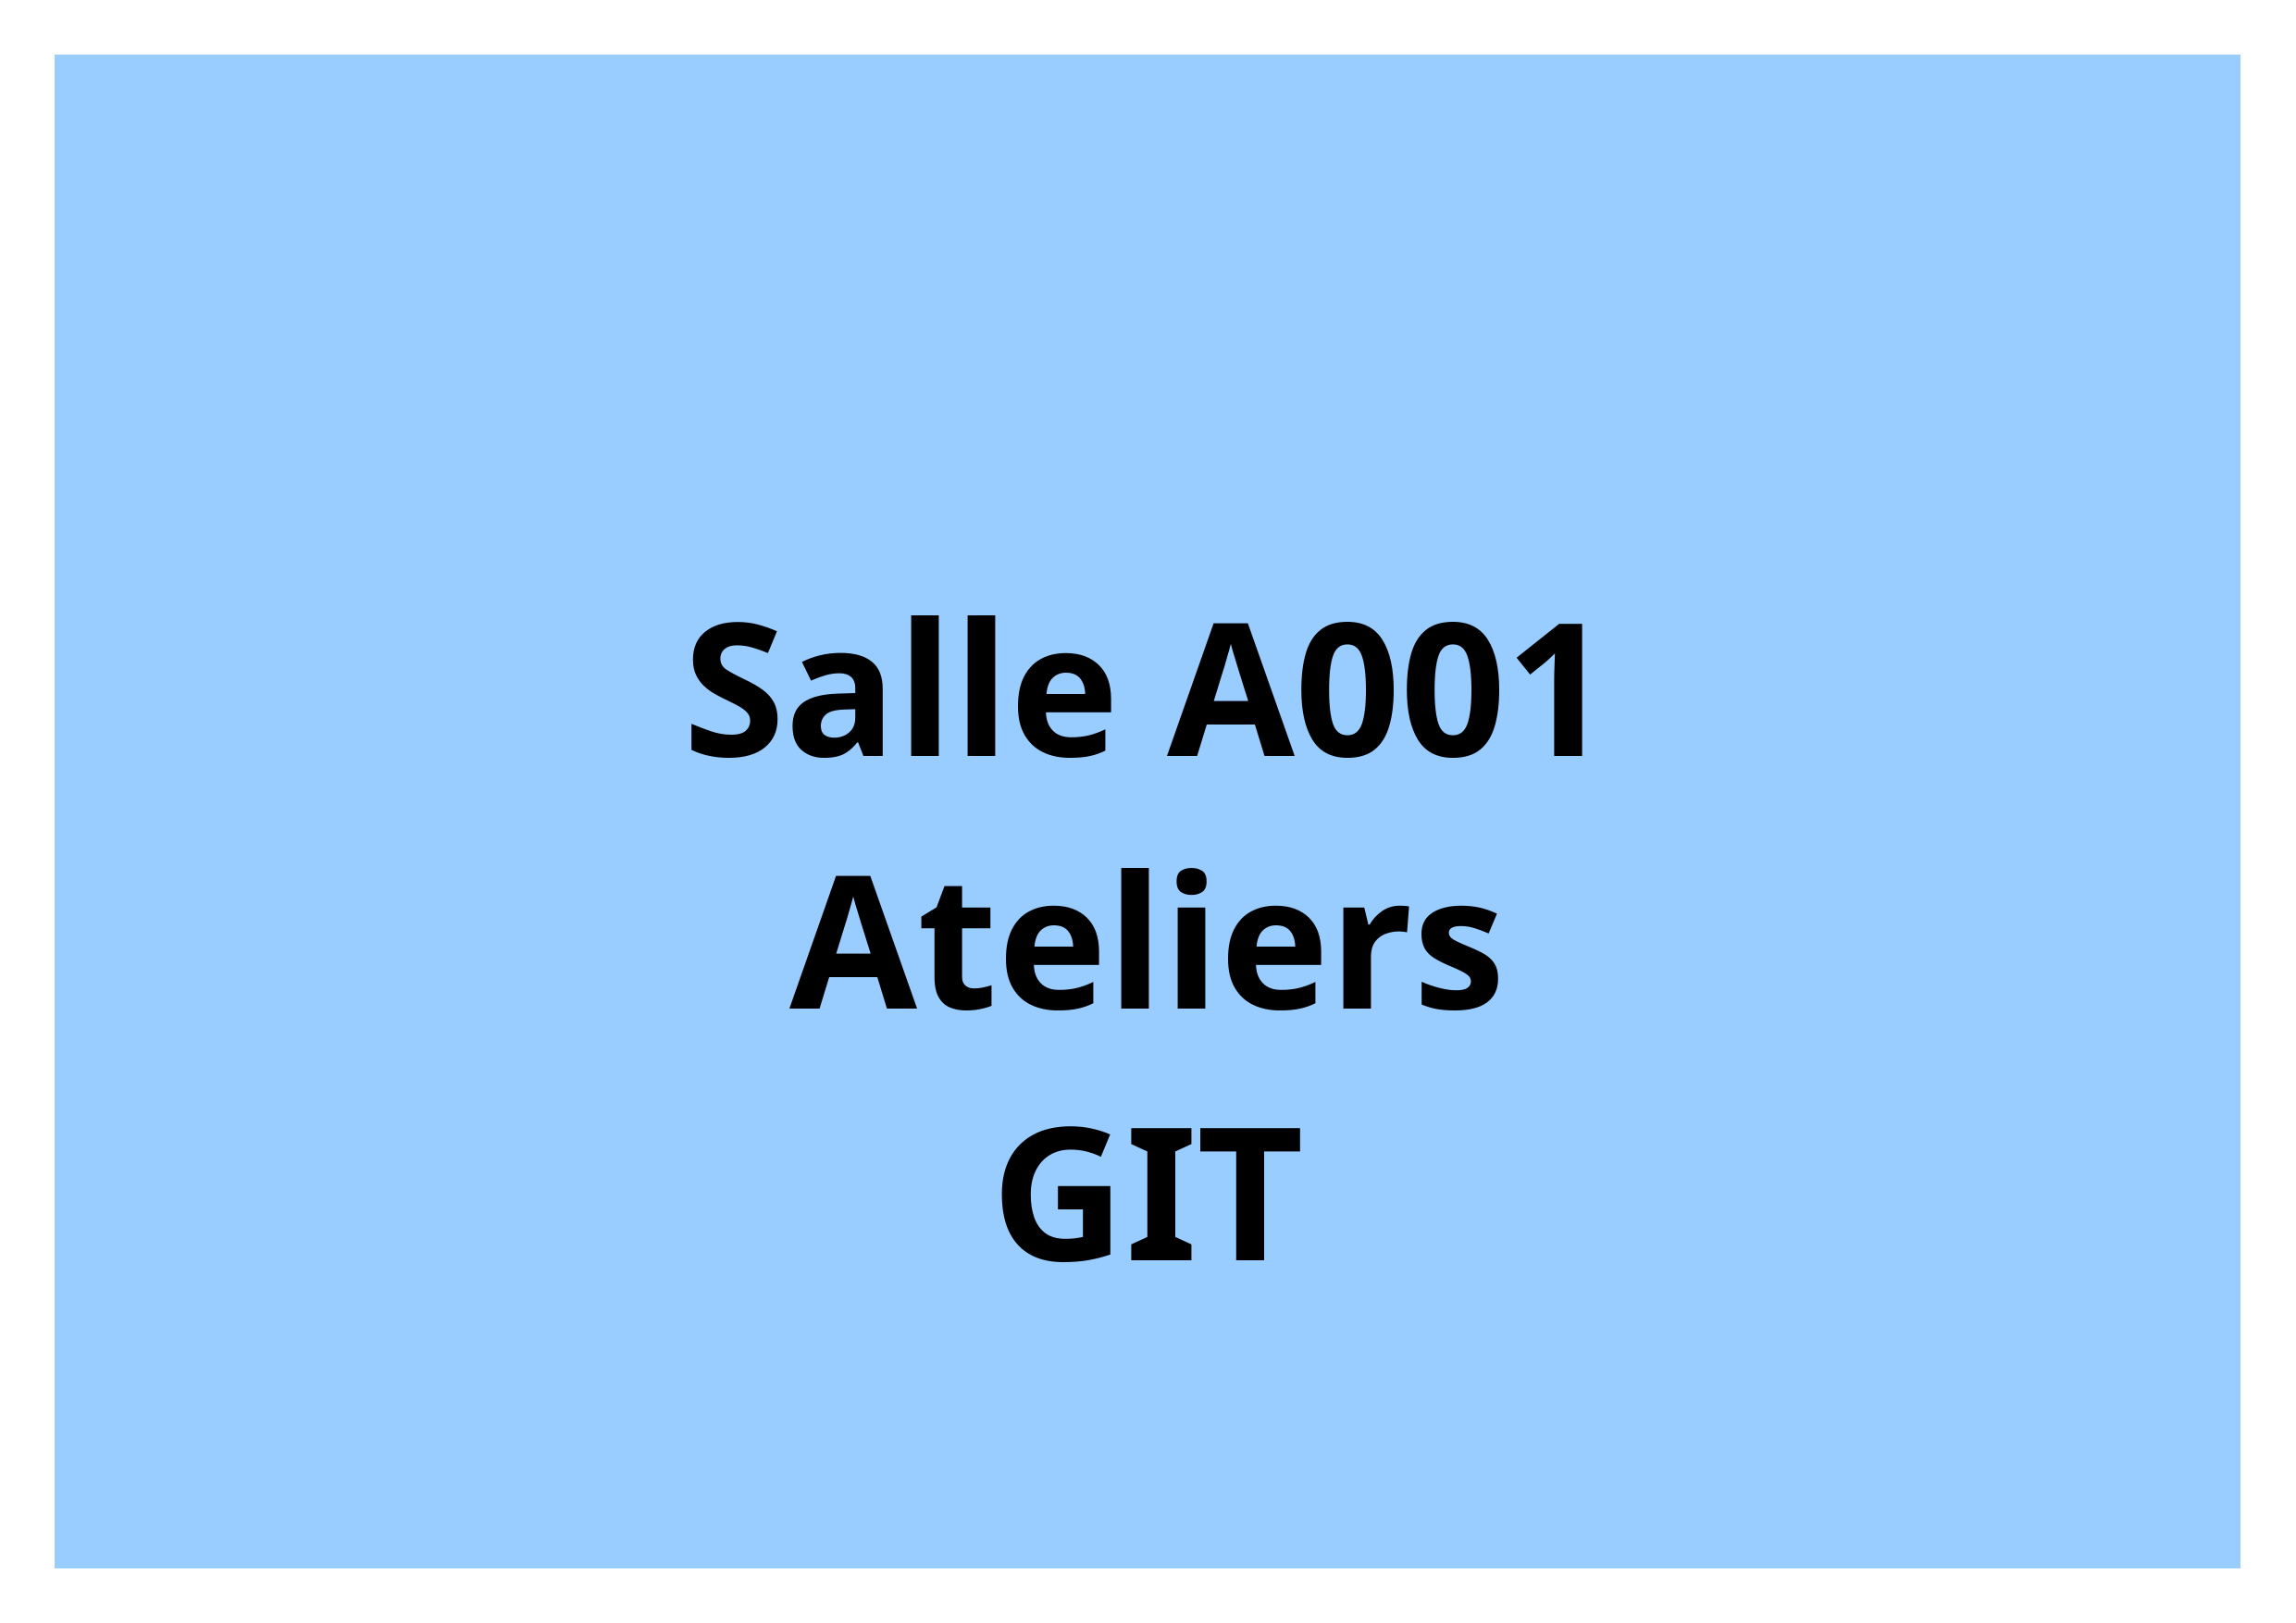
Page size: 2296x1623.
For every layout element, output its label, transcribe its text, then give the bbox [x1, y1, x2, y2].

text GIT [55, 1063, 2240, 1315]
text Salle A001 [55, 559, 2240, 811]
text Ateliers [55, 811, 2240, 1063]
